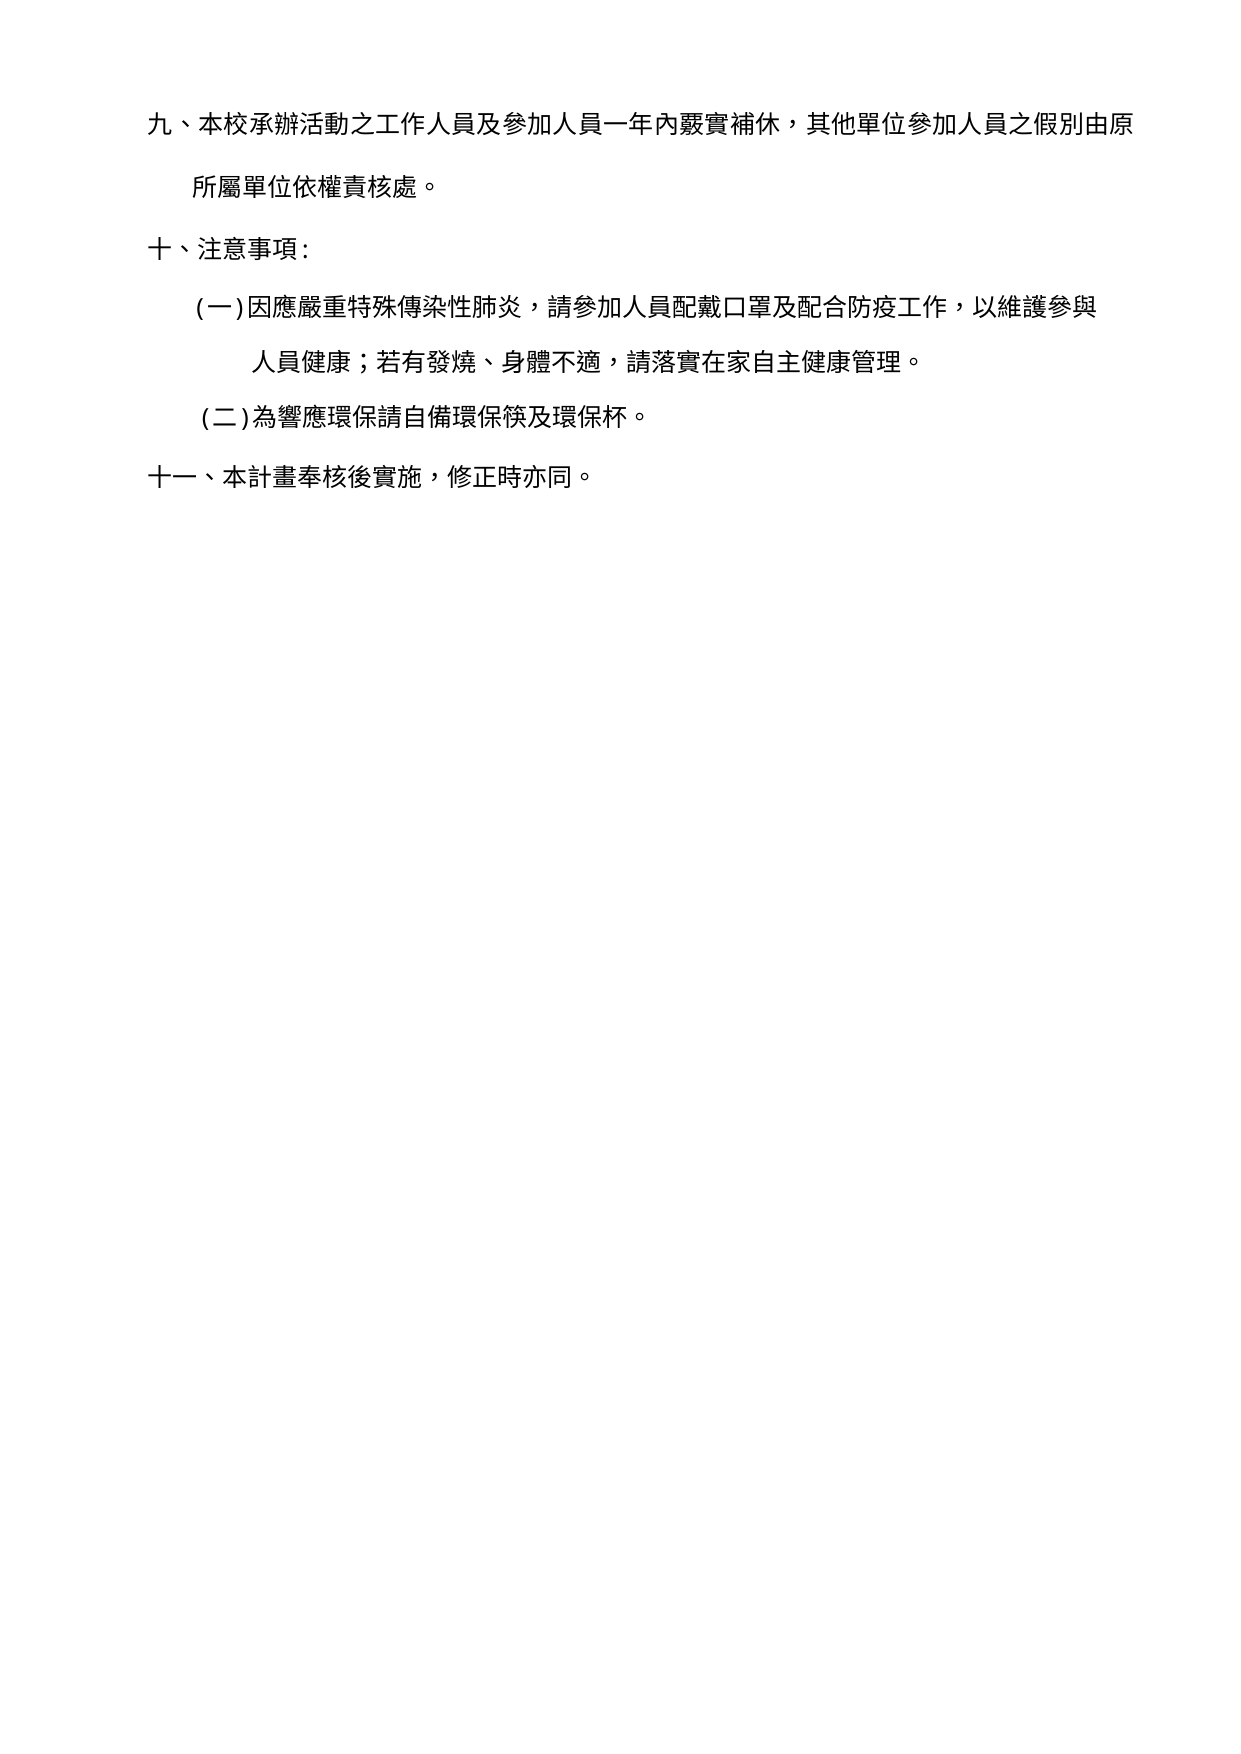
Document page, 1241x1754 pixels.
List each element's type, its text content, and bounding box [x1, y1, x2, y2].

text 九、本校承辦活動之工作人員及參加人員一年內覈實補休，其他單位參加人員之假別由原所屬單位依權責核處。 [148, 81, 1137, 206]
text 十、注意事項: [148, 206, 1137, 268]
text (一)因應嚴重特殊傳染性肺炎，請參加人員配戴口罩及配合防疫工作，以維護參與 [148, 287, 1137, 323]
text (二)為響應環保請自備環保筷及環保杯。 [148, 397, 1137, 433]
text 十一、本計畫奉核後實施，修正時亦同。 [148, 433, 1137, 496]
text 人員健康；若有發燒、身體不適，請落實在家自主健康管理。 [207, 342, 1137, 378]
